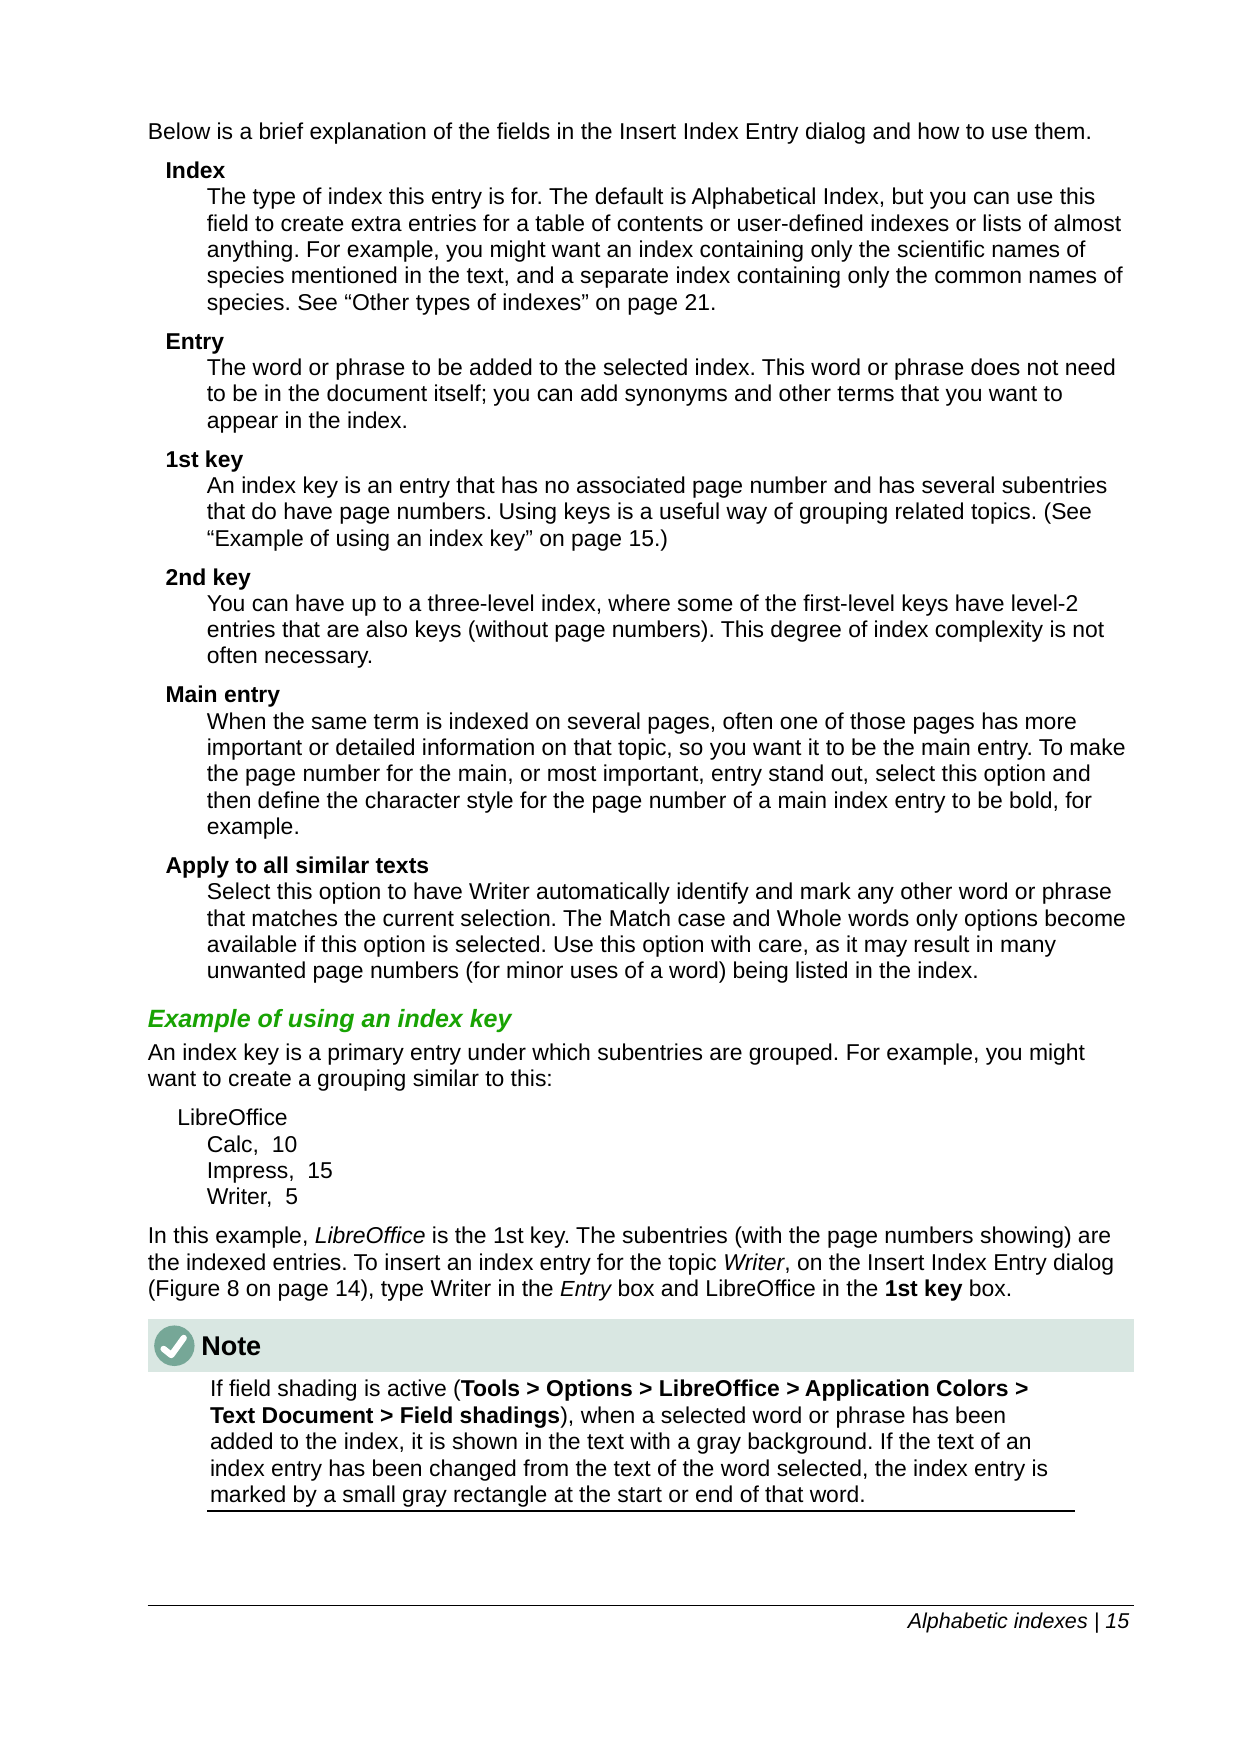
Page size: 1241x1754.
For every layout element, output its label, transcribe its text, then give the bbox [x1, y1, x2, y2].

text An index key is an entry that has no associated page number and has several subentries that do have page numbers. Using keys is a useful way of grouping related topics. (See “Example of using an index key” on page 15.) [207, 472, 1134, 551]
text Below is a brief explanation of the fields in the Insert Index Entry dialog and how to use them. [148, 118, 1134, 144]
text Index [165, 157, 1134, 183]
text 1st key [165, 446, 1134, 472]
text 2nd key [165, 563, 1134, 590]
text In this example, LibreOffice is the 1st key. The subentries (with the page numbers showing) are the indexed entries. To insert an index entry for the topic Writer, on the Insert Index Entry dialog (Figure 8 on page 14), type Writer in the Entry box and LibreOffice in the 1st key box. [148, 1222, 1134, 1301]
text Impress, 15 [207, 1157, 1134, 1183]
text An index key is a primary entry under which subentries are grouped. For example, you might want to create a grouping similar to this: [148, 1039, 1134, 1092]
text LibreOffice [177, 1104, 1134, 1131]
subtitle Example of using an index key [148, 1004, 1134, 1033]
text Select this option to have Writer automatically identify and mark any other word or phrase that matches the current selection. The Match case and Whole words only options become available if this option is selected. Use this option with care, as it may result in many unwanted page numbers (for minor uses of a word) being listed in the index. [207, 878, 1134, 984]
text The word or phrase to be added to the selected index. This word or phrase does not need to be in the document itself; you can add synonyms and other terms that you want to appear in the index. [207, 354, 1134, 433]
text Main entry [165, 681, 1134, 708]
subtitle Note [148, 1319, 1134, 1372]
text The type of index this entry is for. The default is Alphabetical Index, but you can use this field to create extra entries for a table of contents or user-defined indexes or lists of almost anything. For example, you might want an index containing only the scientific names of species mentioned in the text, and a separate index containing only the common names of species. See “Other types of indexes” on page 21. [207, 183, 1134, 315]
text Apply to all similar texts [165, 852, 1134, 878]
text Entry [165, 328, 1134, 354]
text Writer, 5 [207, 1183, 1134, 1210]
text You can have up to a three-level index, where some of the first-level keys have level-2 entries that are also keys (without page numbers). This degree of index complexity is not often necessary. [207, 590, 1134, 669]
text Calc, 10 [207, 1131, 1134, 1157]
text If field shading is active (Tools > Options > LibreOffice > Application Colors > Text Document > Field shadings), when a selected word or phrase has been added to the index, it is shown in the text with a gray background. If the text of an index entry has been changed from the text of the word selected, the index entry is marked by a small gray rectangle at the start or end of that word. [207, 1372, 1075, 1510]
text When the same term is indexed on several pages, often one of those pages has more important or detailed information on that topic, so you want it to be the main entry. To make the page number for the main, or most important, entry stand out, select this option and then define the character style for the page number of a main index entry to be bold, for example. [207, 708, 1134, 839]
